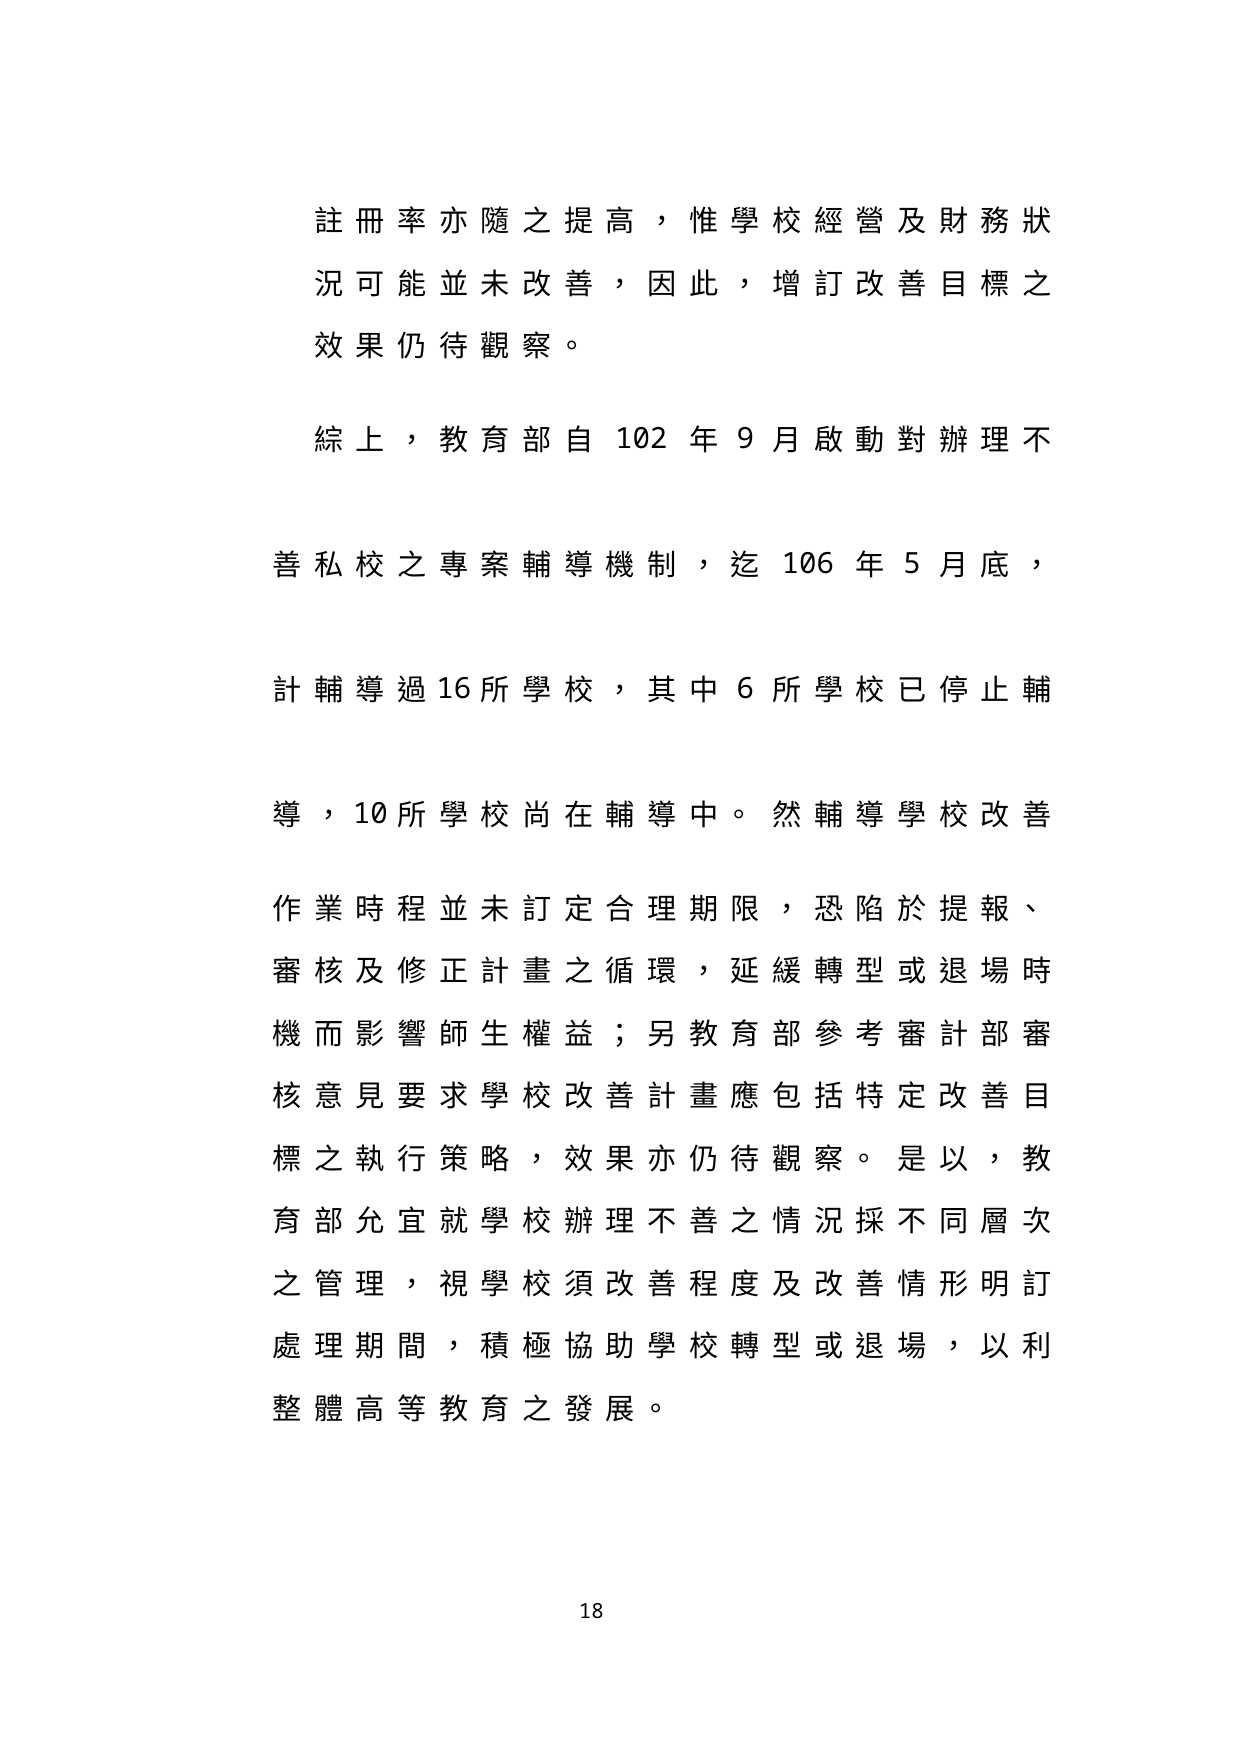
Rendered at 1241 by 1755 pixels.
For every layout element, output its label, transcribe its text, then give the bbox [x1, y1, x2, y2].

text 審計部於104年度中央政府總決算審核報告指出「私立大專校院專案輔導機制，尚未訂定輔導目標及建立追蹤考核機制等，允宜研謀改善」。教育部雖據以修正改善停辦實施原則，增訂改善計畫應包括全校新生註冊率應達60%、學校每個月可用資金應維持3個月之經常性現金支出等改善目標之執行策略，然新生註冊率係以新生實際註冊人數除以核定招生名額，即使新生人數未增加，倘核定招生名額減少，註冊率亦隨之提高，惟學校經營及財務狀況可能並未改善，因此，增訂改善目標之效果仍待觀察。 [271, 177, 1058, 365]
text 綜上，教育部自102年9月啟動對辦理不善私校之專案輔導機制，迄106年5月底，計輔導過16所學校，其中6所學校已停止輔導，10所學校尚在輔導中。然輔導學校改善作業時程並未訂定合理期限，恐陷於提報、審核及修正計畫之循環，延緩轉型或退場時機而影響師生權益；另教育部參考審計部審核意見要求學校改善計畫應包括特定改善目標之執行策略，效果亦仍待觀察。是以，教育部允宜就學校辦理不善之情況採不同層次之管理，視學校須改善程度及改善情形明訂處理期間，積極協助學校轉型或退場，以利整體高等教育之發展。 [242, 365, 1058, 1427]
